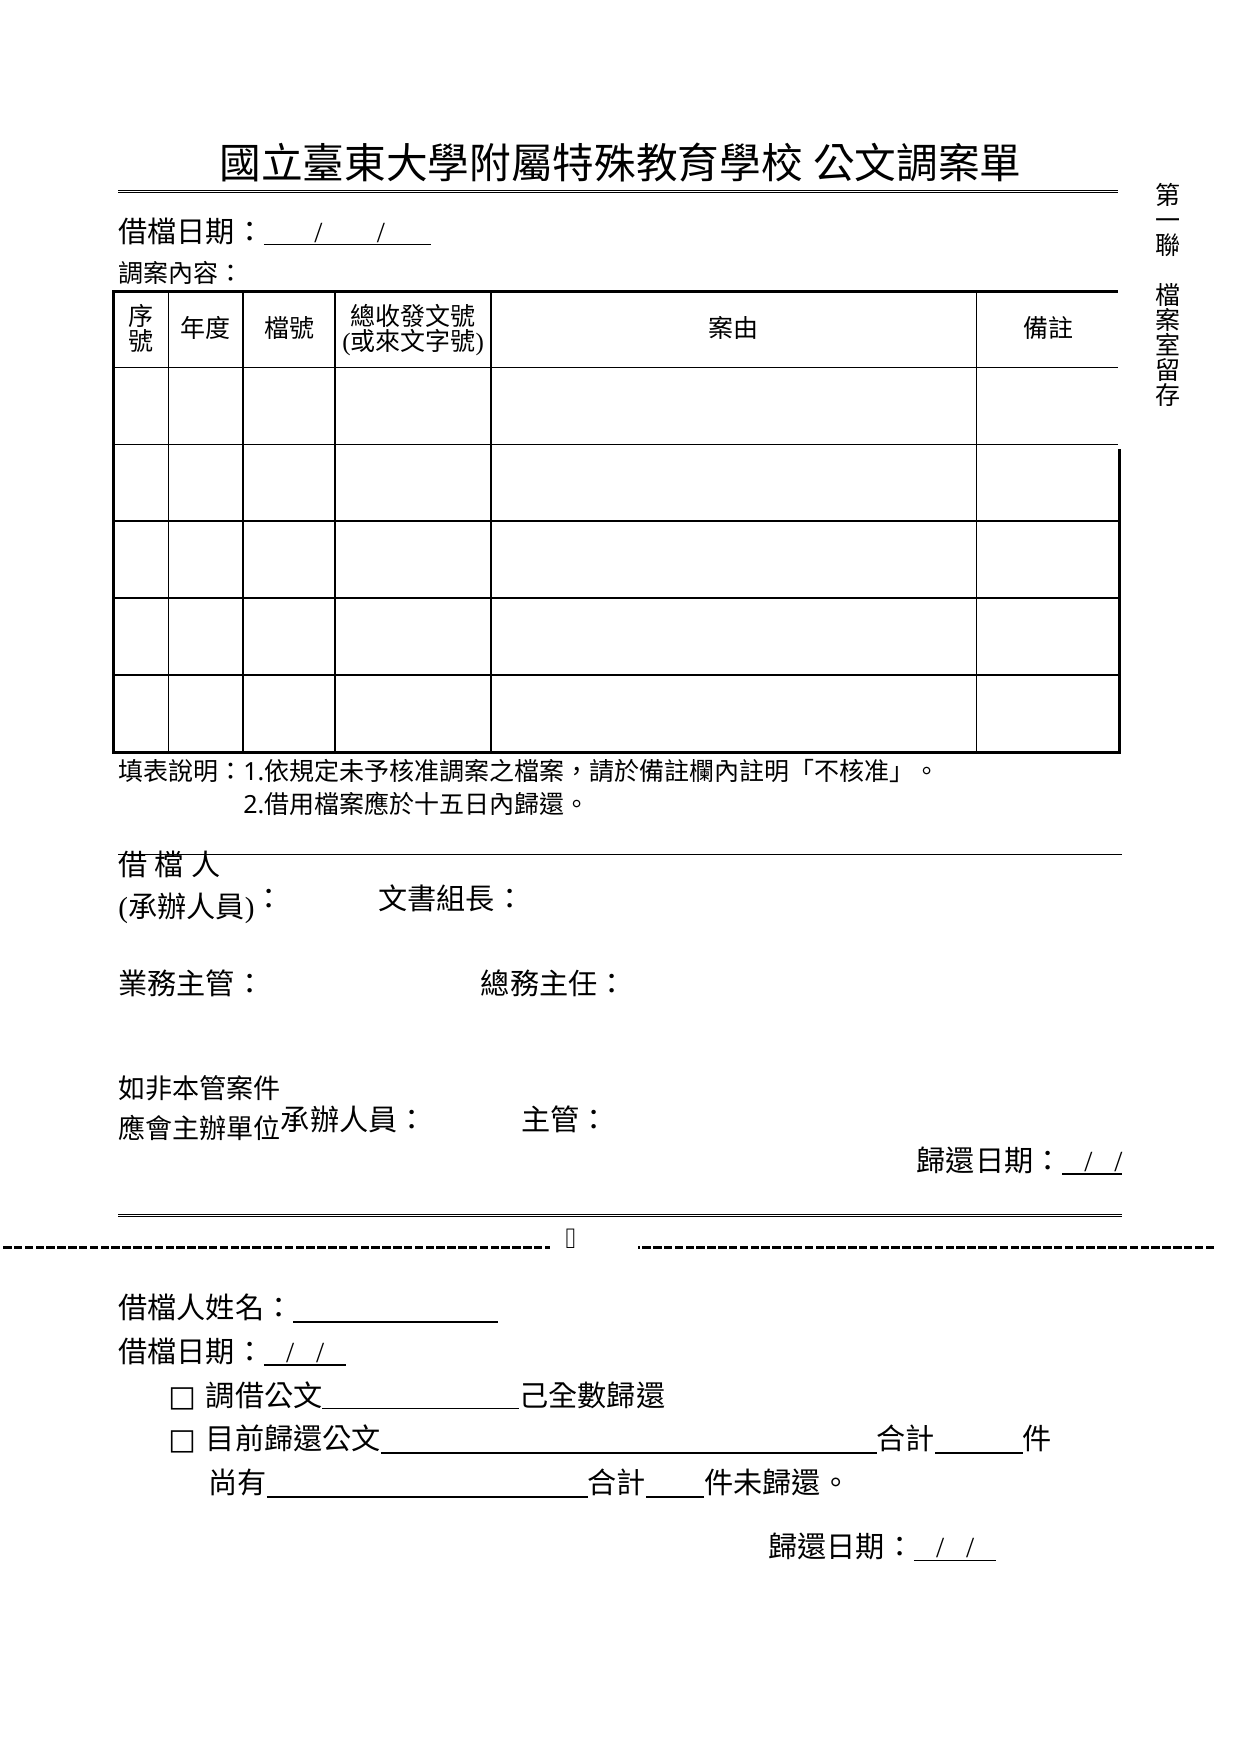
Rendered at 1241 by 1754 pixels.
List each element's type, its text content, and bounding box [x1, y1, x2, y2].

table_cell [244, 676, 334, 751]
table_cell [244, 522, 334, 597]
table_cell [244, 368, 334, 443]
table_header 總收發文號 (或來文字號) [336, 293, 490, 367]
table_cell [115, 445, 168, 520]
table_cell [336, 445, 490, 520]
text 借檔人姓名： [118, 1283, 1122, 1327]
table_cell [169, 676, 242, 751]
table_cell [977, 522, 1118, 597]
text 國立臺東大學附屬特殊教育學校 公文調案單 [118, 130, 1193, 449]
text  [565, 1228, 623, 1254]
table_cell [977, 368, 1118, 443]
table_cell [492, 368, 976, 443]
table_cell [492, 445, 976, 520]
text 如非本管案件應會主辦單位承辦人員： 主管： [118, 1072, 1122, 1145]
table_header 備註 [977, 293, 1118, 367]
table_cell [169, 522, 242, 597]
table_cell [492, 676, 976, 751]
table_header 序號 [115, 293, 168, 367]
text 歸還日期： / / [118, 1145, 1122, 1178]
table_cell [492, 599, 976, 674]
table_header 年度 [169, 293, 242, 367]
text 尚有 合計 件未歸還。 [208, 1458, 1122, 1502]
text 借檔日期： / / [118, 1327, 1122, 1371]
text 2.借用檔案應於十五日內歸還。 [243, 787, 1122, 820]
table_cell [977, 676, 1118, 751]
table_header 案由 [492, 293, 976, 367]
list 調借公文 己全數歸還 [168, 1371, 1122, 1415]
text 業務主管： 總務主任： [118, 968, 1122, 1001]
table_cell [336, 368, 490, 443]
text 填表說明：1.依規定未予核准調案之檔案，請於備註欄內註明「不核准」。 [118, 754, 1122, 787]
table_cell [336, 676, 490, 751]
list 目前歸還公文 合計 件 [168, 1415, 1122, 1458]
table_cell [169, 599, 242, 674]
text 借 檔 人(承辦人員)： 文書組長： [118, 855, 1122, 922]
table_cell [977, 599, 1118, 674]
table_cell [169, 445, 242, 520]
table_cell [115, 599, 168, 674]
table_cell [336, 522, 490, 597]
table_cell [244, 445, 334, 520]
table_cell [336, 599, 490, 674]
table_cell [115, 522, 168, 597]
table_cell [115, 676, 168, 751]
text 借檔日期： / / [118, 193, 1118, 254]
table_header 檔號 [244, 293, 334, 367]
text 歸還日期： / / [118, 1534, 1122, 1564]
table_cell [115, 368, 168, 443]
text 調案內容： [118, 254, 1118, 290]
text 第一聯 檔案室留存 [1149, 182, 1186, 433]
table_cell [169, 368, 242, 443]
table_cell [244, 599, 334, 674]
table_cell [977, 445, 1118, 520]
table_cell [492, 522, 976, 597]
